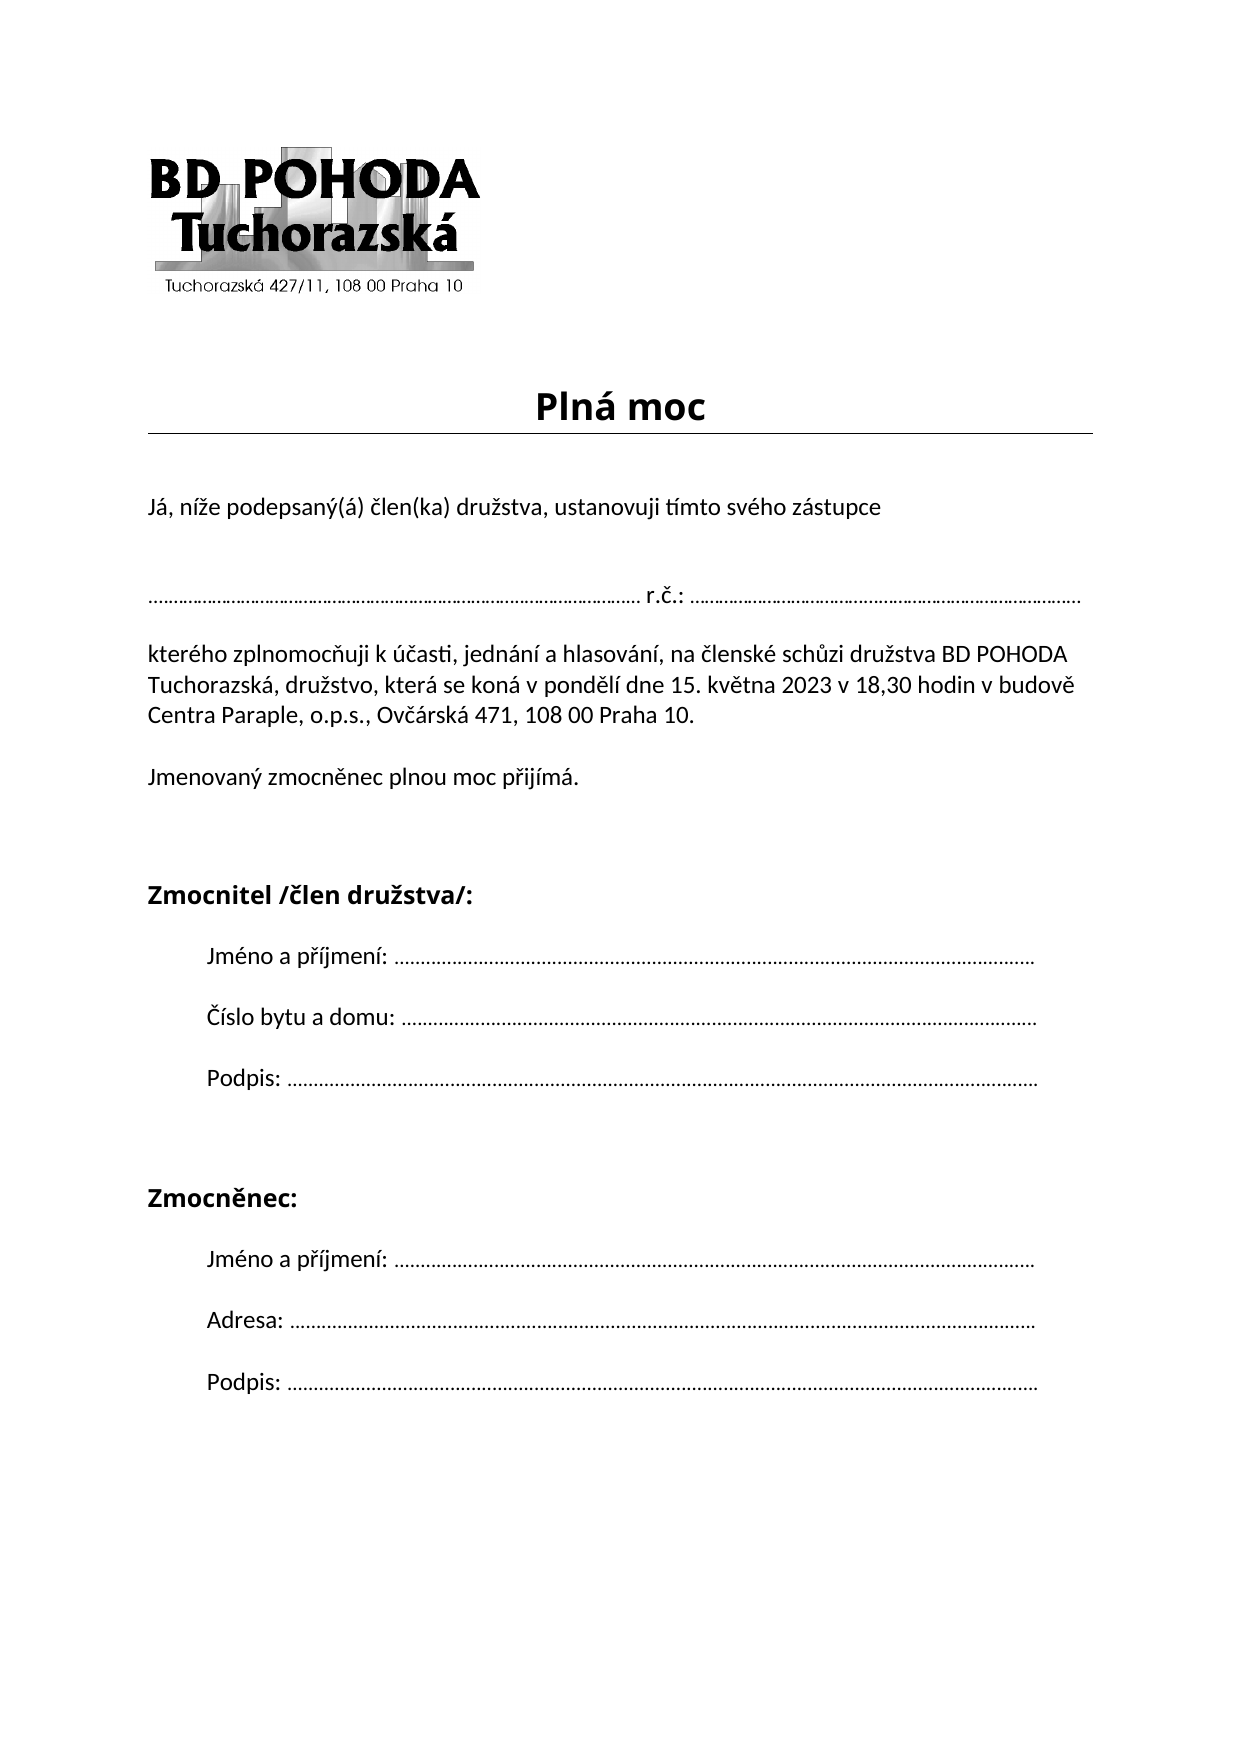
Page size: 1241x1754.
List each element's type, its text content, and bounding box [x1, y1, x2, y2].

text Plná moc [148, 380, 1093, 433]
text Jméno a příjmení: .......................................................................................................................... [207, 1244, 1093, 1274]
text Jméno a příjmení: .......................................................................................................................... [207, 940, 1093, 971]
text Já, níže podepsaný(á) člen(ka) družstva, ustanovuji tímto svého zástupce [148, 491, 1093, 522]
text Podpis: ............................................................................................................................................... [207, 1366, 1093, 1396]
text kterého zplnomocňuji k účasti, jednání a hlasování, na členské schůzi družstva BD POHODA Tuchorazská, družstvo, která se koná v pondělí dne 15. května 2023 v 18,30 hodin v budově Centra Paraple, o.p.s., Ovčárská 471, 108 00 Praha 10. [148, 638, 1093, 730]
text Zmocněnec: [148, 1181, 1093, 1215]
text Číslo bytu a domu: ......................................................................................................................... [207, 1001, 1093, 1032]
text Adresa: .............................................................................................................................................. [207, 1305, 1093, 1335]
text ....………………………………………………………………..…………………... r.č.: ………………………………...…………………………………... [148, 579, 1093, 610]
text Zmocnitel /člen družstva/: [148, 877, 1093, 911]
text Podpis: ............................................................................................................................................... [207, 1062, 1093, 1093]
text Jmenovaný zmocněnec plnou moc přijímá. [148, 761, 1093, 791]
